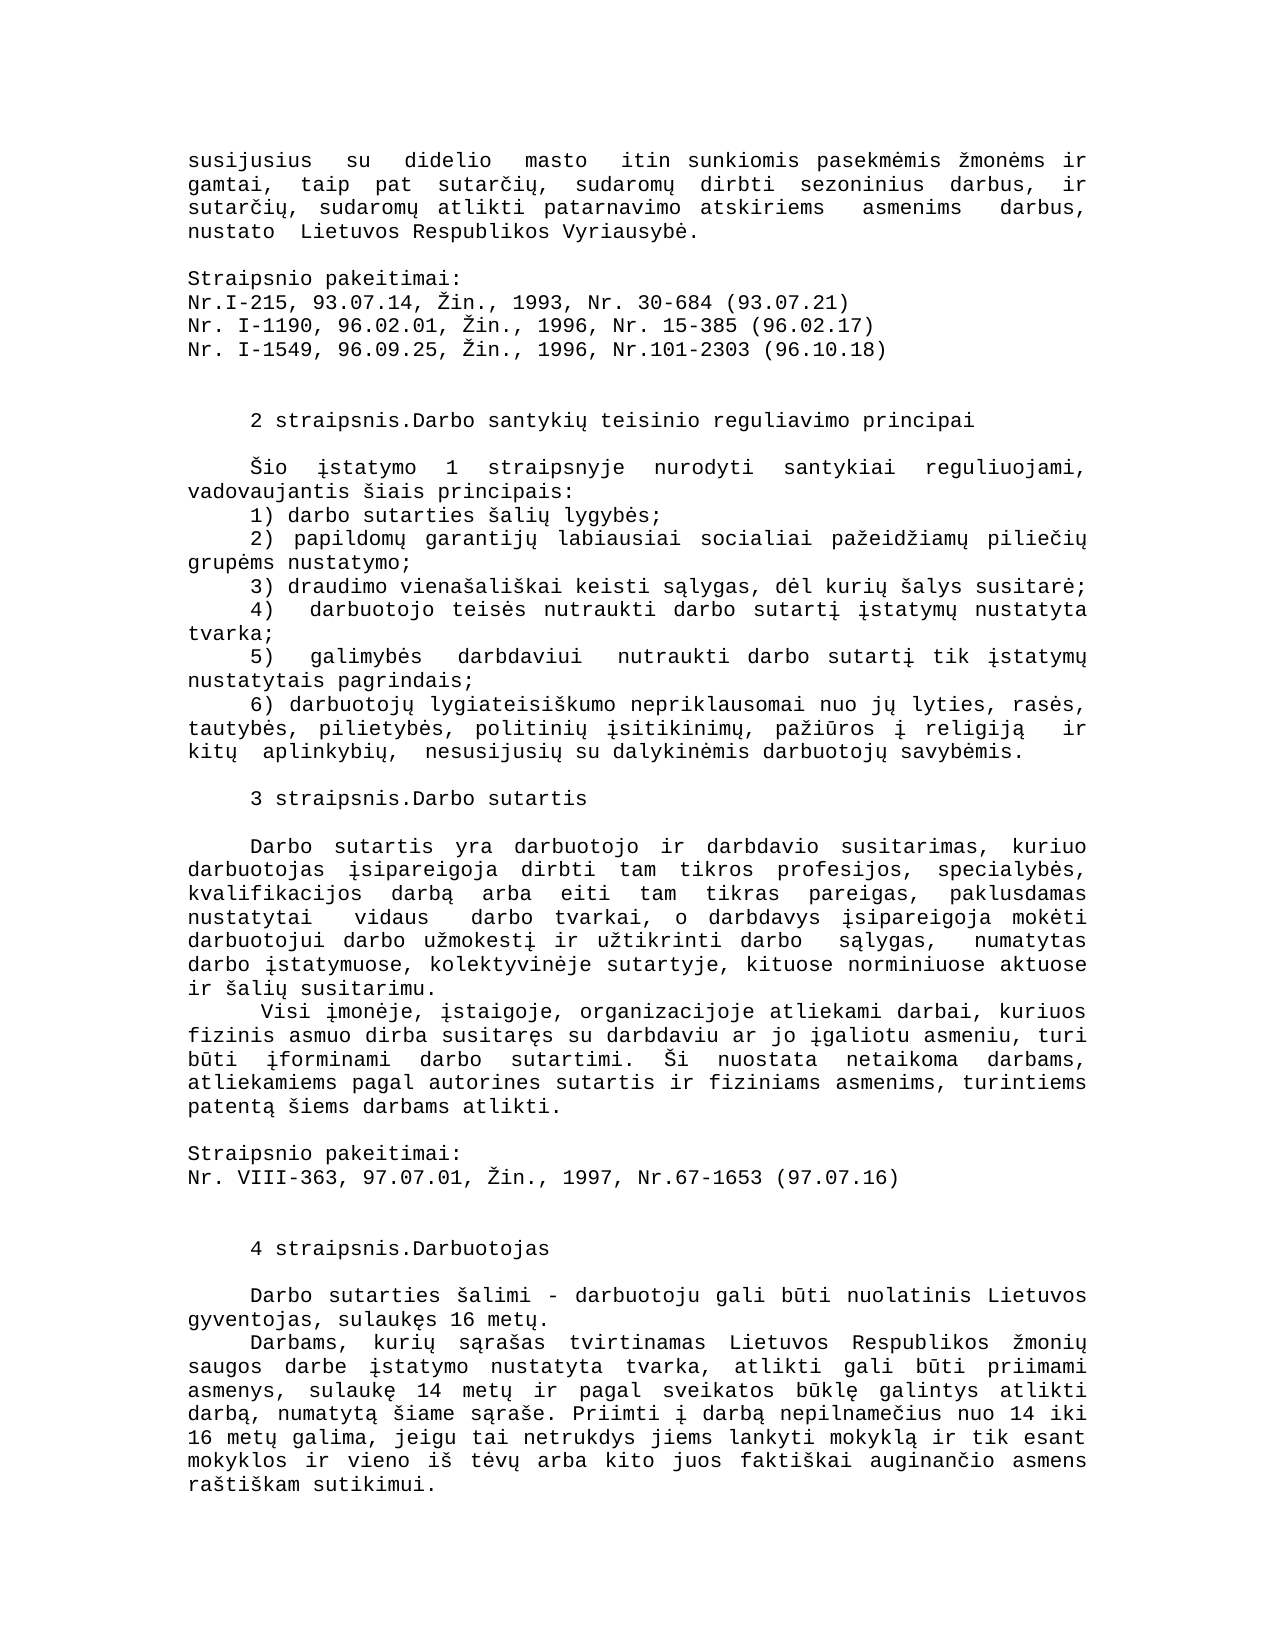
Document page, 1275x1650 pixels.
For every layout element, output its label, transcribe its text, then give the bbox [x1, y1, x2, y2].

text 2) papildomų garantijų labiausiai socialiai pažeidžiamų piliečių grupėms nustatymo; [187, 528, 1087, 576]
text Nr. VIII-363, 97.07.01, Žin., 1997, Nr.67-1653 (97.07.16) [187, 1167, 1087, 1190]
text Darbo sutartis yra darbuotojo ir darbdavio susitarimas, kuriuo darbuotojas įsipareigoja dirbti tam tikros profesijos, specialybės, kvalifikacijos darbą arba eiti tam tikras pareigas, paklusdamas nustatytai vidaus darbo tvarkai, o darbdavys įsipareigoja mokėti darbuotojui darbo užmokestį ir užtikrinti darbo sąlygas, numatytas darbo įstatymuose, kolektyvinėje sutartyje, kituose norminiuose aktuose ir šalių susitarimu. [187, 836, 1087, 1001]
text 6) darbuotojų lygiateisiškumo nepriklausomai nuo jų lyties, rasės, tautybės, pilietybės, politinių įsitikinimų, pažiūros į religiją ir kitų aplinkybių, nesusijusių su dalykinėmis darbuotojų savybėmis. [187, 694, 1087, 765]
text 5) galimybės darbdaviui nutraukti darbo sutartį tik įstatymų nustatytais pagrindais; [187, 647, 1087, 694]
text Darbo sutarties šalimi - darbuotoju gali būti nuolatinis Lietuvos gyventojas, sulaukęs 16 metų. [187, 1285, 1087, 1332]
text 3) draudimo vienašališkai keisti sąlygas, dėl kurių šalys susitarė; [187, 576, 1087, 599]
text 3 straipsnis.Darbo sutartis [187, 788, 1087, 812]
text 4) darbuotojo teisės nutraukti darbo sutartį įstatymų nustatyta tvarka; [187, 599, 1087, 647]
text 1) darbo sutarties šalių lygybės; [187, 505, 1087, 528]
text susijusius su didelio masto itin sunkiomis pasekmėmis žmonėms ir gamtai, taip pat sutarčių, sudaromų dirbti sezoninius darbus, ir sutarčių, sudaromų atlikti patarnavimo atskiriems asmenims darbus, nustato Lietuvos Respublikos Vyriausybė. [187, 150, 1087, 244]
text Straipsnio pakeitimai: [187, 268, 1087, 292]
text 2 straipsnis.Darbo santykių teisinio reguliavimo principai [187, 410, 1087, 434]
text 4 straipsnis.Darbuotojas [187, 1238, 1087, 1261]
text Šio įstatymo 1 straipsnyje nurodyti santykiai reguliuojami, vadovaujantis šiais principais: [187, 457, 1087, 505]
text Nr. I-1190, 96.02.01, Žin., 1996, Nr. 15-385 (96.02.17) [187, 316, 1087, 339]
text Darbams, kurių sąrašas tvirtinamas Lietuvos Respublikos žmonių saugos darbe įstatymo nustatyta tvarka, atlikti gali būti priimami asmenys, sulaukę 14 metų ir pagal sveikatos būklę galintys atlikti darbą, numatytą šiame sąraše. Priimti į darbą nepilnamečius nuo 14 iki 16 metų galima, jeigu tai netrukdys jiems lankyti mokyklą ir tik esant mokyklos ir vieno iš tėvų arba kito juos faktiškai auginančio asmens raštiškam sutikimui. [187, 1332, 1087, 1498]
text Nr. I-1549, 96.09.25, Žin., 1996, Nr.101-2303 (96.10.18) [187, 339, 1087, 363]
text Visi įmonėje, įstaigoje, organizacijoje atliekami darbai, kuriuos fizinis asmuo dirba susitaręs su darbdaviu ar jo įgaliotu asmeniu, turi būti įforminami darbo sutartimi. Ši nuostata netaikoma darbams, atliekamiems pagal autorines sutartis ir fiziniams asmenims, turintiems patentą šiems darbams atlikti. [187, 1001, 1087, 1119]
text Straipsnio pakeitimai: [187, 1143, 1087, 1167]
text Nr.I-215, 93.07.14, Žin., 1993, Nr. 30-684 (93.07.21) [187, 292, 1087, 316]
